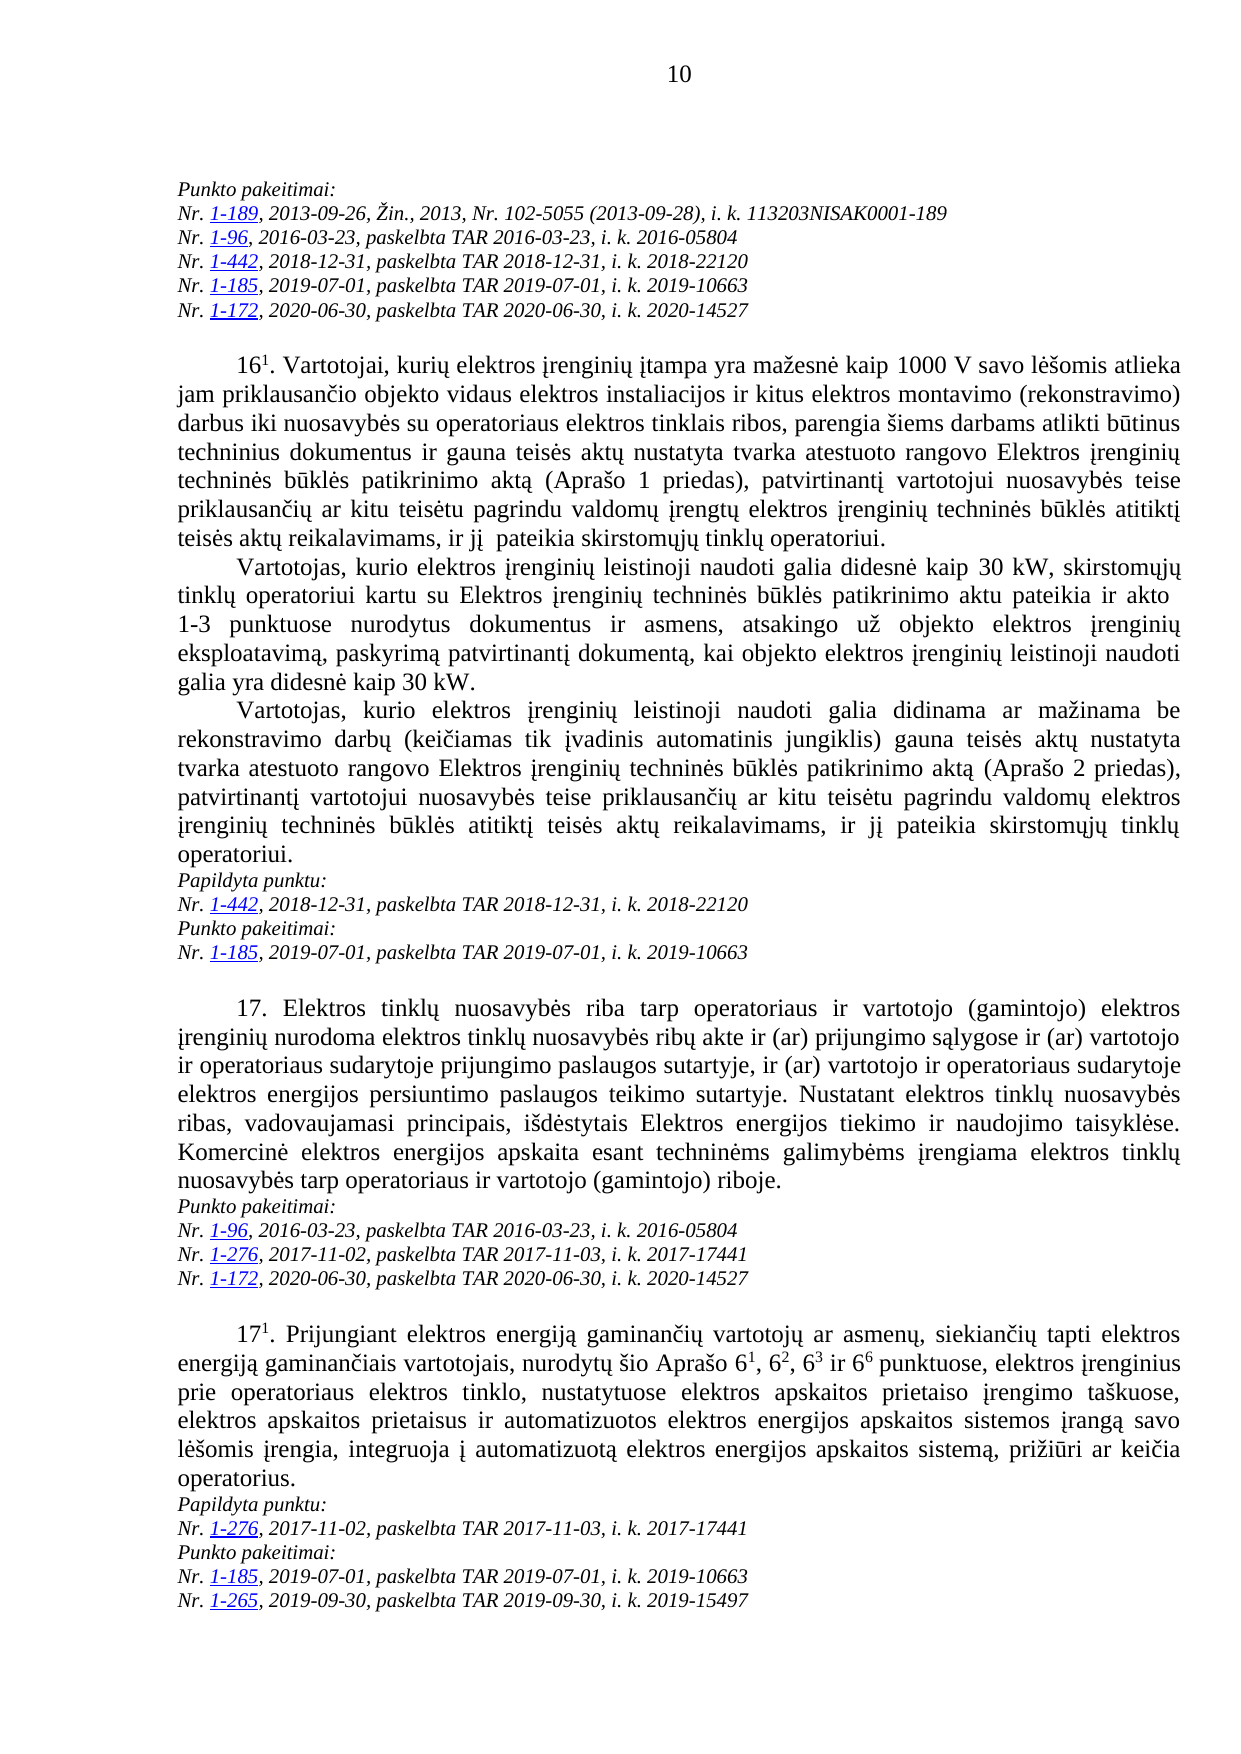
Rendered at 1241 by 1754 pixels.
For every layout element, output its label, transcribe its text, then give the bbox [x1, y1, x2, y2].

text Punkto pakeitimai: [177, 916, 1181, 940]
text Nr. 1-189, 2013-09-26, Žin., 2013, Nr. 102-5055 (2013-09-28), i. k. 113203NISAK0001-189 [177, 201, 1181, 225]
text Punkto pakeitimai: [177, 1194, 1181, 1218]
text Punkto pakeitimai: [177, 1540, 1181, 1564]
text Punkto pakeitimai: [177, 177, 1181, 201]
text Nr. 1-172, 2020-06-30, paskelbta TAR 2020-06-30, i. k. 2020-14527 [177, 1266, 1181, 1290]
text Nr. 1-172, 2020-06-30, paskelbta TAR 2020-06-30, i. k. 2020-14527 [177, 297, 1181, 322]
text 161. Vartotojai, kurių elektros įrenginių įtampa yra mažesnė kaip 1000 V savo lėšomis atlieka jam priklausančio objekto vidaus elektros instaliacijos ir kitus elektros montavimo (rekonstravimo) darbus iki nuosavybės su operatoriaus elektros tinklais ribos, parengia šiems darbams atlikti būtinus techninius dokumentus ir gauna teisės aktų nustatyta tvarka atestuoto rangovo Elektros įrenginių techninės būklės patikrinimo aktą (Aprašo 1 priedas), patvirtinantį vartotojui nuosavybės teise priklausančių ar kitu teisėtu pagrindu valdomų įrengtų elektros įrenginių techninės būklės atitiktį teisės aktų reikalavimams, ir jį pateikia skirstomųjų tinklų operatoriui. [177, 350, 1181, 552]
text Nr. 1-442, 2018-12-31, paskelbta TAR 2018-12-31, i. k. 2018-22120 [177, 249, 1181, 273]
text Nr. 1-96, 2016-03-23, paskelbta TAR 2016-03-23, i. k. 2016-05804 [177, 1218, 1181, 1242]
text 17. Elektros tinklų nuosavybės riba tarp operatoriaus ir vartotojo (gamintojo) elektros įrenginių nurodoma elektros tinklų nuosavybės ribų akte ir (ar) prijungimo sąlygose ir (ar) vartotojo ir operatoriaus sudarytoje prijungimo paslaugos sutartyje, ir (ar) vartotojo ir operatoriaus sudarytoje elektros energijos persiuntimo paslaugos teikimo sutartyje. Nustatant elektros tinklų nuosavybės ribas, vadovaujamasi principais, išdėstytais Elektros energijos tiekimo ir naudojimo taisyklėse. Komercinė elektros energijos apskaita esant techninėms galimybėms įrengiama elektros tinklų nuosavybės tarp operatoriaus ir vartotojo (gamintojo) riboje. [177, 993, 1181, 1194]
text Nr. 1-276, 2017-11-02, paskelbta TAR 2017-11-03, i. k. 2017-17441 [177, 1242, 1181, 1266]
text Vartotojas, kurio elektros įrenginių leistinoji naudoti galia didesnė kaip 30 kW, skirstomųjų tinklų operatoriui kartu su Elektros įrenginių techninės būklės patikrinimo aktu pateikia ir akto 1-3 punktuose nurodytus dokumentus ir asmens, atsakingo už objekto elektros įrenginių eksploatavimą, paskyrimą patvirtinantį dokumentą, kai objekto elektros įrenginių leistinoji naudoti galia yra didesnė kaip 30 kW. [177, 552, 1181, 695]
text Papildyta punktu: [177, 868, 1181, 892]
text Nr. 1-185, 2019-07-01, paskelbta TAR 2019-07-01, i. k. 2019-10663 [177, 273, 1181, 297]
text 171. Prijungiant elektros energiją gaminančių vartotojų ar asmenų, siekiančių tapti elektros energiją gaminančiais vartotojais, nurodytų šio Aprašo 61, 62, 63 ir 66 punktuose, elektros įrenginius prie operatoriaus elektros tinklo, nustatytuose elektros apskaitos prietaiso įrengimo taškuose, elektros apskaitos prietaisus ir automatizuotos elektros energijos apskaitos sistemos įrangą savo lėšomis įrengia, integruoja į automatizuotą elektros energijos apskaitos sistemą, prižiūri ar keičia operatorius. [177, 1319, 1181, 1492]
text Nr. 1-276, 2017-11-02, paskelbta TAR 2017-11-03, i. k. 2017-17441 [177, 1516, 1181, 1540]
text Papildyta punktu: [177, 1492, 1181, 1516]
text Vartotojas, kurio elektros įrenginių leistinoji naudoti galia didinama ar mažinama be rekonstravimo darbų (keičiamas tik įvadinis automatinis jungiklis) gauna teisės aktų nustatyta tvarka atestuoto rangovo Elektros įrenginių techninės būklės patikrinimo aktą (Aprašo 2 priedas), patvirtinantį vartotojui nuosavybės teise priklausančių ar kitu teisėtu pagrindu valdomų elektros įrenginių techninės būklės atitiktį teisės aktų reikalavimams, ir jį pateikia skirstomųjų tinklų operatoriui. [177, 695, 1181, 868]
text Nr. 1-265, 2019-09-30, paskelbta TAR 2019-09-30, i. k. 2019-15497 [177, 1588, 1181, 1612]
text Nr. 1-185, 2019-07-01, paskelbta TAR 2019-07-01, i. k. 2019-10663 [177, 1564, 1181, 1588]
text Nr. 1-442, 2018-12-31, paskelbta TAR 2018-12-31, i. k. 2018-22120 [177, 892, 1181, 916]
text Nr. 1-96, 2016-03-23, paskelbta TAR 2016-03-23, i. k. 2016-05804 [177, 225, 1181, 249]
text Nr. 1-185, 2019-07-01, paskelbta TAR 2019-07-01, i. k. 2019-10663 [177, 940, 1181, 964]
